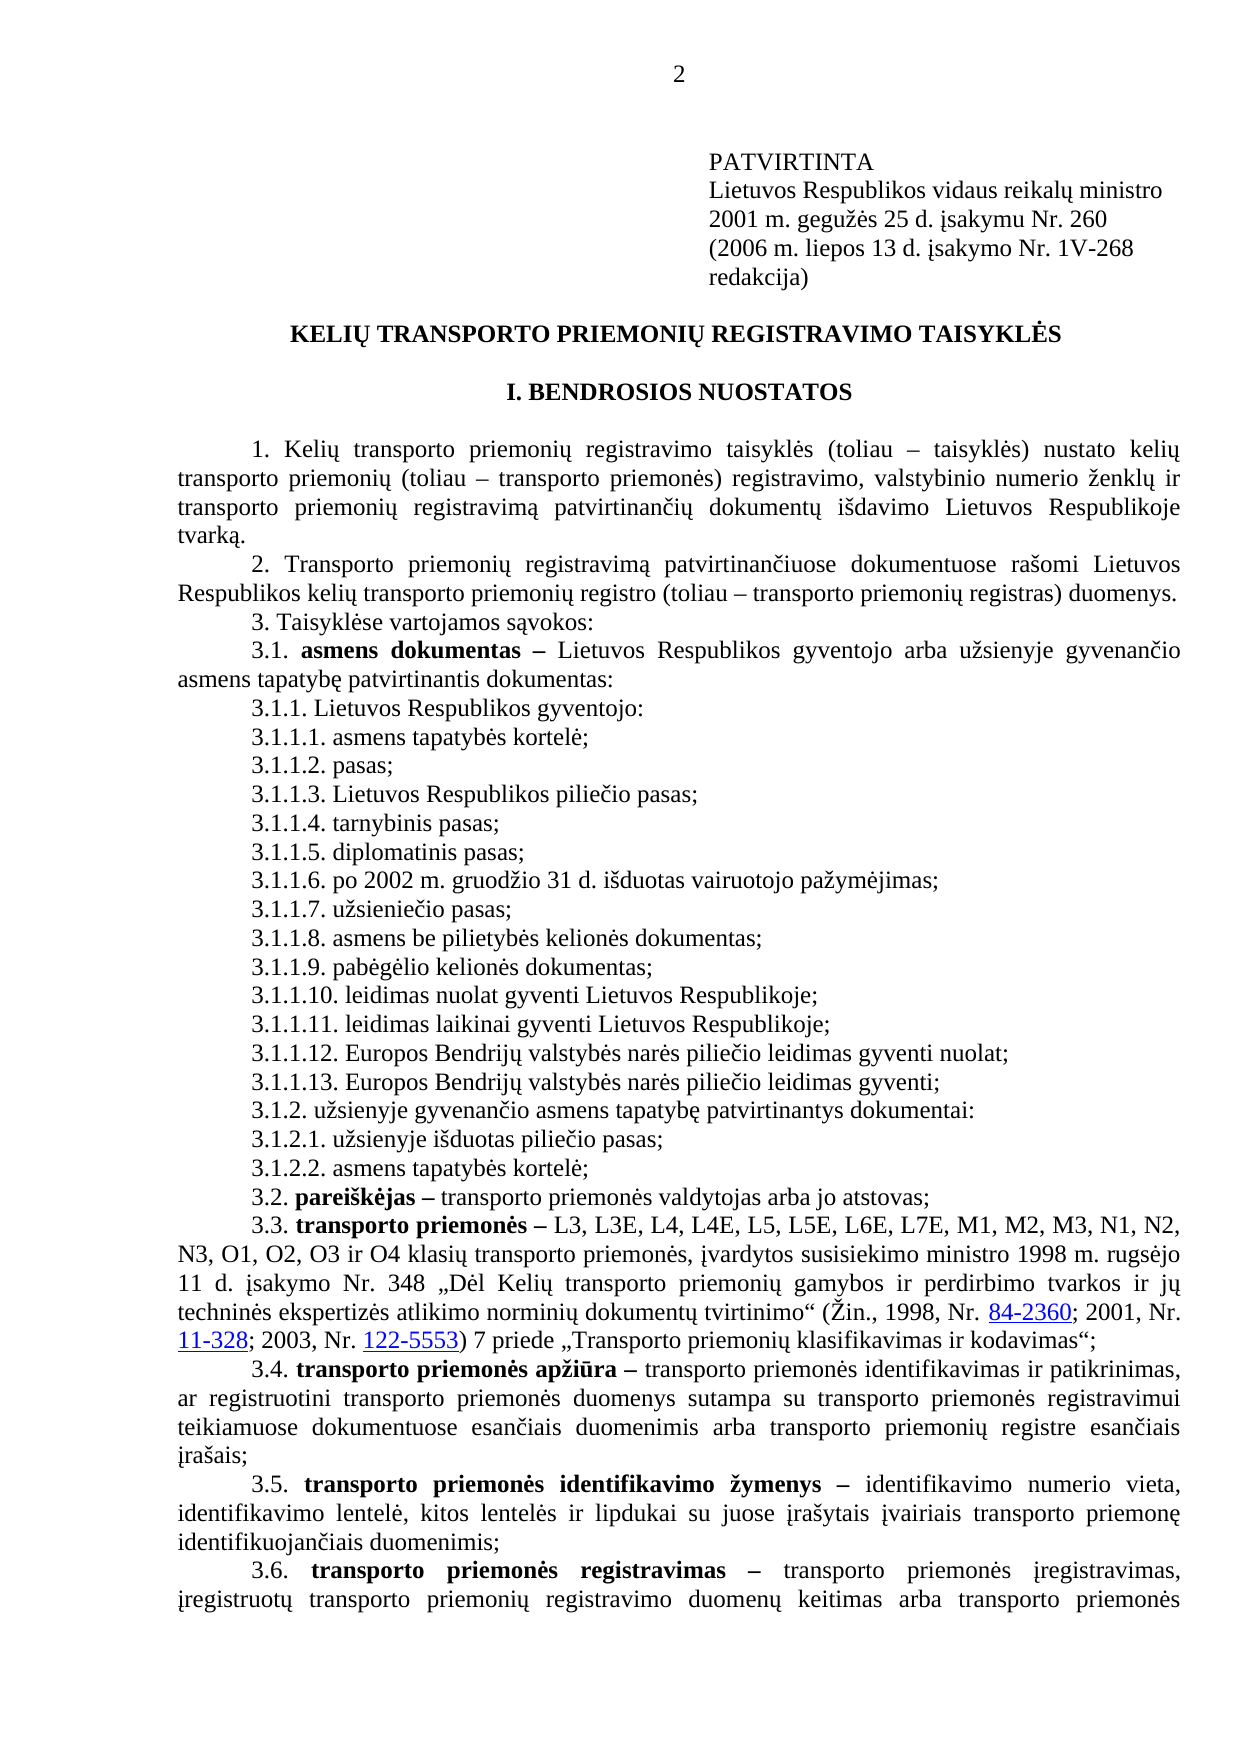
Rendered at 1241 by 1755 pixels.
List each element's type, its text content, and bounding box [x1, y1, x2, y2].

text 2. Transporto priemonių registravimą patvirtinančiuose dokumentuose rašomi Lietuvos Respublikos kelių transporto priemonių registro (toliau – transporto priemonių registras) duomenys. [177, 549, 1181, 607]
text I. BENDROSIOS NUOSTATOS [177, 377, 1181, 406]
text 3.1.1.4. tarnybinis pasas; [177, 808, 1181, 837]
text 3.1.1.6. po 2002 m. gruodžio 31 d. išduotas vairuotojo pažymėjimas; [177, 866, 1181, 894]
text 3. Taisyklėse vartojamos sąvokos: [177, 607, 1181, 636]
text KELIŲ TRANSPORTO PRIEMONIŲ REGISTRAVIMO TAISYKLĖS [177, 319, 1181, 348]
text 3.1.2. užsienyje gyvenančio asmens tapatybę patvirtinantys dokumentai: [177, 1096, 1181, 1124]
text 3.5. transporto priemonės identifikavimo žymenys – identifikavimo numerio vieta, identifikavimo lentelė, kitos lentelės ir lipdukai su juose įrašytais įvairiais transporto priemonę identifikuojančiais duomenimis; [177, 1469, 1181, 1556]
text PATVIRTINTA [177, 147, 1181, 176]
text 3.3. transporto priemonės – L3, L3E, L4, L4E, L5, L5E, L6E, L7E, M1, M2, M3, N1, N2, N3, O1, O2, O3 ir O4 klasių transporto priemonės, įvardytos susisiekimo ministro 1998 m. rugsėjo 11 d. įsakymo Nr. 348 „Dėl Kelių transporto priemonių gamybos ir perdirbimo tvarkos ir jų techninės ekspertizės atlikimo norminių dokumentų tvirtinimo“ (Žin., 1998, Nr. 84-2360; 2001, Nr. 11-328; 2003, Nr. 122-5553) 7 priede „Transporto priemonių klasifikavimas ir kodavimas“; [177, 1211, 1181, 1354]
text 3.1.1.8. asmens be pilietybės kelionės dokumentas; [177, 923, 1181, 952]
text 3.1.2.1. užsienyje išduotas piliečio pasas; [177, 1124, 1181, 1153]
text 3.2. pareiškėjas – transporto priemonės valdytojas arba jo atstovas; [177, 1182, 1181, 1211]
text 3.1.1. Lietuvos Respublikos gyventojo: [177, 693, 1181, 722]
text 3.1.1.1. asmens tapatybės kortelė; [177, 722, 1181, 751]
text 3.6. transporto priemonės registravimas – transporto priemonės įregistravimas, įregistruotų transporto priemonių registravimo duomenų keitimas arba transporto priemonės [177, 1556, 1181, 1613]
text 3.1.1.7. užsieniečio pasas; [177, 894, 1181, 923]
text 3.1.1.2. pasas; [177, 751, 1181, 779]
text 3.1.2.2. asmens tapatybės kortelė; [177, 1153, 1181, 1182]
text 3.1.1.11. leidimas laikinai gyventi Lietuvos Respublikoje; [177, 1009, 1181, 1038]
text 3.1.1.13. Europos Bendrijų valstybės narės piliečio leidimas gyventi; [177, 1067, 1181, 1096]
text Lietuvos Respublikos vidaus reikalų ministro 2001 m. gegužės 25 d. įsakymu Nr. 260 [709, 176, 1181, 233]
text 3.1. asmens dokumentas – Lietuvos Respublikos gyventojo arba užsienyje gyvenančio asmens tapatybę patvirtinantis dokumentas: [177, 636, 1181, 693]
text 3.1.1.3. Lietuvos Respublikos piliečio pasas; [177, 779, 1181, 808]
text 3.1.1.9. pabėgėlio kelionės dokumentas; [177, 952, 1181, 981]
text 3.1.1.12. Europos Bendrijų valstybės narės piliečio leidimas gyventi nuolat; [177, 1038, 1181, 1067]
text 3.1.1.5. diplomatinis pasas; [177, 837, 1181, 866]
text 3.4. transporto priemonės apžiūra – transporto priemonės identifikavimas ir patikrinimas, ar registruotini transporto priemonės duomenys sutampa su transporto priemonės registravimui teikiamuose dokumentuose esančiais duomenimis arba transporto priemonių registre esančiais įrašais; [177, 1354, 1181, 1469]
text 1. Kelių transporto priemonių registravimo taisyklės (toliau – taisyklės) nustato kelių transporto priemonių (toliau – transporto priemonės) registravimo, valstybinio numerio ženklų ir transporto priemonių registravimą patvirtinančių dokumentų išdavimo Lietuvos Respublikoje tvarką. [177, 434, 1181, 549]
text (2006 m. liepos 13 d. įsakymo Nr. 1V-268 redakcija) [709, 233, 1181, 291]
text 3.1.1.10. leidimas nuolat gyventi Lietuvos Respublikoje; [177, 981, 1181, 1009]
